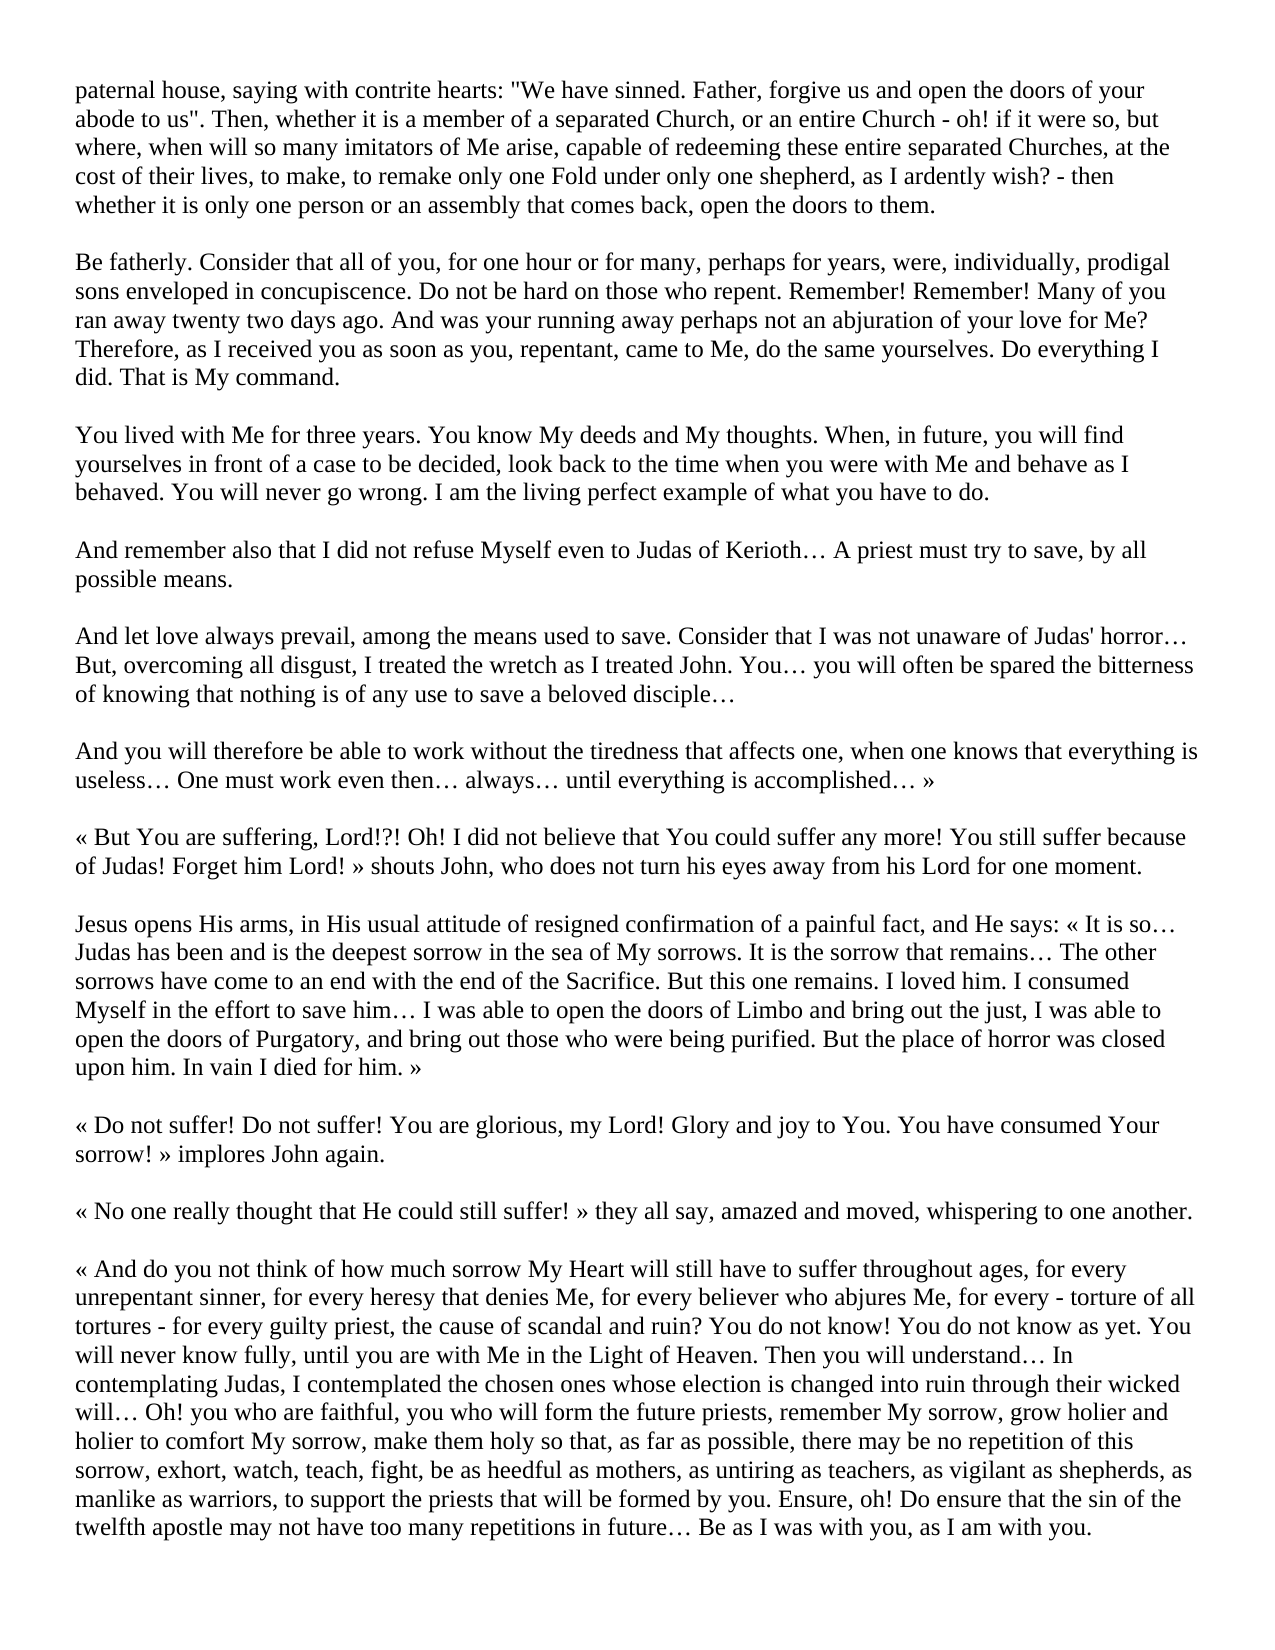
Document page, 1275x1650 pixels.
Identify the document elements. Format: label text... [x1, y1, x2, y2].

text And let love always prevail, among the means used to save. Consider that I was not unaware of Judas' horror… But, overcoming all disgust, I treated the wretch as I treated John. You… you will often be spared the bitterness of knowing that nothing is of any use to save a beloved disciple… [75, 621, 1200, 707]
text « But You are suffering, Lord!?! Oh! I did not believe that You could suffer any more! You still suffer because of Judas! Forget him Lord! » shouts John, who does not turn his eyes away from his Lord for one moment. [75, 822, 1200, 880]
text Jesus opens His arms, in His usual attitude of resigned confirmation of a painful fact, and He says: « It is so… Judas has been and is the deepest sorrow in the sea of My sorrows. It is the sorrow that remains… The other sorrows have come to an end with the end of the Sacrifice. But this one remains. I loved him. I consumed Myself in the effort to save him… I was able to open the doors of Limbo and bring out the just, I was able to open the doors of Purgatory, and bring out those who were being purified. But the place of horror was closed upon him. In vain I died for him. » [75, 909, 1200, 1081]
text « And do you not think of how much sorrow My Heart will still have to suffer throughout ages, for every unrepentant sinner, for every heresy that denies Me, for every believer who abjures Me, for every - torture of all tortures - for every guilty priest, the cause of scandal and ruin? You do not know! You do not know as yet. You will never know fully, until you are with Me in the Light of Heaven. Then you will understand… In contemplating Judas, I contemplated the chosen ones whose election is changed into ruin through their wicked will… Oh! you who are faithful, you who will form the future priests, remember My sorrow, grow holier and holier to comfort My sorrow, make them holy so that, as far as possible, there may be no repetition of this sorrow, exhort, watch, teach, fight, be as heedful as mothers, as untiring as teachers, as vigilant as shepherds, as manlike as warriors, to support the priests that will be formed by you. Ensure, oh! Do ensure that the sin of the twelfth apostle may not have too many repetitions in future… Be as I was with you, as I am with you. [75, 1254, 1200, 1541]
text And remember also that I did not refuse Myself even to Judas of Kerioth… A priest must try to save, by all possible means. [75, 535, 1200, 592]
text And you will therefore be able to work without the tiredness that affects one, when one knows that everything is useless… One must work even then… always… until everything is accomplished… » [75, 736, 1200, 794]
text Be fatherly. Consider that all of you, for one hour or for many, perhaps for years, were, individually, prodigal sons enveloped in concupiscence. Do not be hard on those who repent. Remember! Remember! Many of you ran away twenty two days ago. And was your running away perhaps not an abjuration of your love for Me? Therefore, as I received you as soon as you, repentant, came to Me, do the same yourselves. Do everything I did. That is My command. [75, 247, 1200, 391]
text « Do not suffer! Do not suffer! You are glorious, my Lord! Glory and joy to You. You have consumed Your sorrow! » implores John again. [75, 1110, 1200, 1167]
text « No one really thought that He could still suffer! » they all say, amazed and moved, whispering to one another. [75, 1196, 1200, 1225]
text paternal house, saying with contrite hearts: "We have sinned. Father, forgive us and open the doors of your abode to us". Then, whether it is a member of a separated Church, or an entire Church - oh! if it were so, but where, when will so many imitators of Me arise, capable of redeeming these entire separated Churches, at the cost of their lives, to make, to remake only one Fold under only one shepherd, as I ardently wish? - then whether it is only one person or an assembly that comes back, open the doors to them. [75, 75, 1200, 219]
text You lived with Me for three years. You know My deeds and My thoughts. When, in future, you will find yourselves in front of a case to be decided, look back to the time when you were with Me and behave as I behaved. You will never go wrong. I am the living perfect example of what you have to do. [75, 420, 1200, 506]
